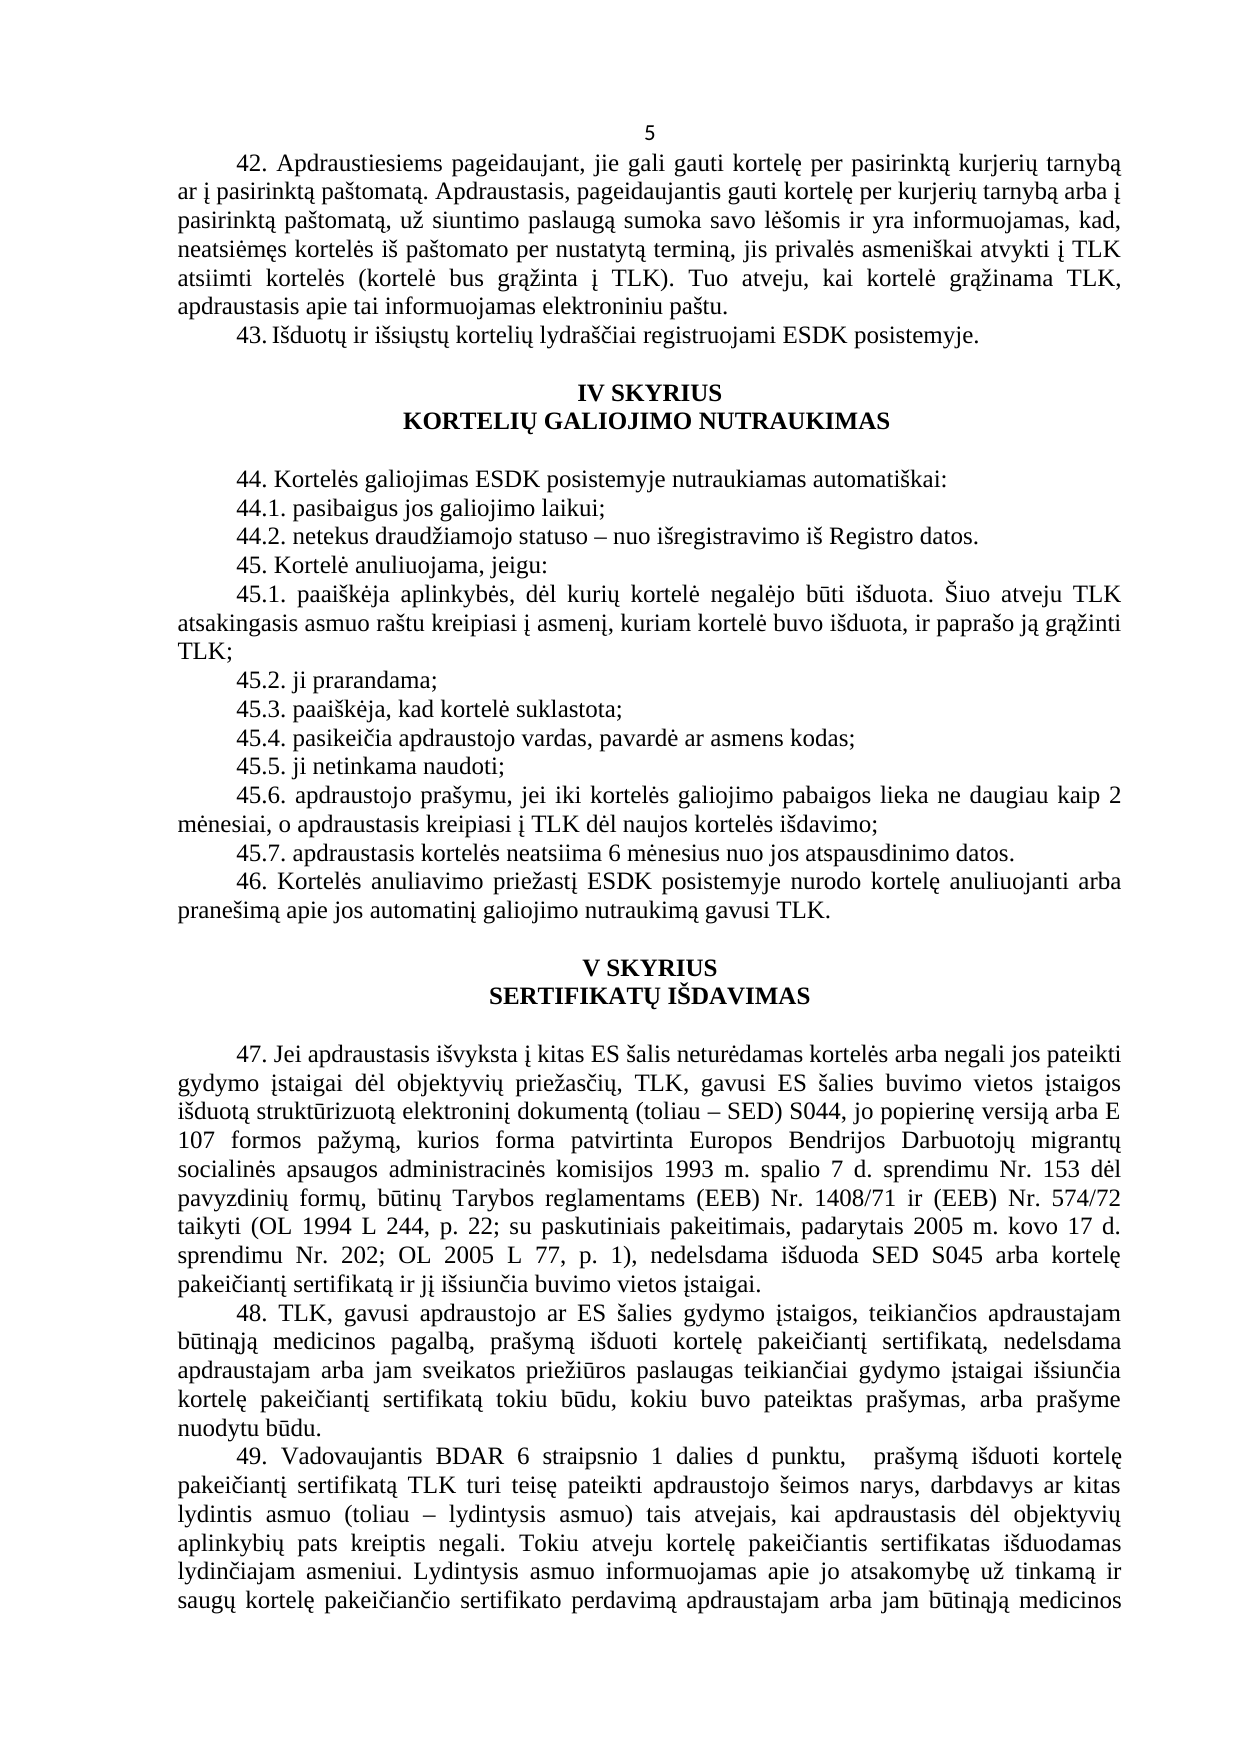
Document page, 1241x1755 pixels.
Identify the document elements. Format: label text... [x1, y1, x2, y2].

text V skyrius [177, 953, 1122, 981]
text Kortelių galiojimo nutraukimas [177, 406, 1122, 435]
text 44.2. netekus draudžiamojo statuso – nuo išregistravimo iš Registro datos. [177, 521, 1122, 550]
text 42. Apdraustiesiems pageidaujant, jie gali gauti kortelę per pasirinktą kurjerių tarnybą ar į pasirinktą paštomatą. Apdraustasis, pageidaujantis gauti kortelę per kurjerių tarnybą arba į pasirinktą paštomatą, už siuntimo paslaugą sumoka savo lėšomis ir yra informuojamas, kad, neatsiėmęs kortelės iš paštomato per nustatytą terminą, jis privalės asmeniškai atvykti į TLK atsiimti kortelės (kortelė bus grąžinta į TLK). Tuo atveju, kai kortelė grąžinama TLK, apdraustasis apie tai informuojamas elektroniniu paštu. [177, 148, 1122, 320]
text sertifikatų išdavimas [177, 981, 1122, 1010]
text 44. Kortelės galiojimas ESDK posistemyje nutraukiamas automatiškai: [177, 464, 1122, 493]
text 45.7. apdraustasis kortelės neatsiima 6 mėnesius nuo jos atspausdinimo datos. [177, 838, 1122, 866]
text 46. Kortelės anuliavimo priežastį ESDK posistemyje nurodo kortelę anuliuojanti arba pranešimą apie jos automatinį galiojimo nutraukimą gavusi TLK. [177, 866, 1122, 924]
text 43. Išduotų ir išsiųstų kortelių lydraščiai registruojami ESDK posistemyje. [177, 320, 1122, 349]
text 45.3. paaiškėja, kad kortelė suklastota; [177, 694, 1122, 723]
text 45. Kortelė anuliuojama, jeigu: [177, 550, 1122, 579]
text 49. Vadovaujantis BDAR 6 straipsnio 1 dalies d punktu, prašymą išduoti kortelę pakeičiantį sertifikatą TLK turi teisę pateikti apdraustojo šeimos narys, darbdavys ar kitas lydintis asmuo (toliau – lydintysis asmuo) tais atvejais, kai apdraustasis dėl objektyvių aplinkybių pats kreiptis negali. Tokiu atveju kortelę pakeičiantis sertifikatas išduodamas lydinčiajam asmeniui. Lydintysis asmuo informuojamas apie jo atsakomybę už tinkamą ir saugų kortelę pakeičiančio sertifikato perdavimą apdraustajam arba jam būtinąją medicinos [177, 1441, 1122, 1614]
text 48. TLK, gavusi apdraustojo ar ES šalies gydymo įstaigos, teikiančios apdraustajam būtinąją medicinos pagalbą, prašymą išduoti kortelę pakeičiantį sertifikatą, nedelsdama apdraustajam arba jam sveikatos priežiūros paslaugas teikiančiai gydymo įstaigai išsiunčia kortelę pakeičiantį sertifikatą tokiu būdu, kokiu buvo pateiktas prašymas, arba prašyme nuodytu būdu. [177, 1298, 1122, 1441]
text 45.4. pasikeičia apdraustojo vardas, pavardė ar asmens kodas; [177, 723, 1122, 751]
text 45.1. paaiškėja aplinkybės, dėl kurių kortelė negalėjo būti išduota. Šiuo atveju TLK atsakingasis asmuo raštu kreipiasi į asmenį, kuriam kortelė buvo išduota, ir paprašo ją grąžinti TLK; [177, 579, 1122, 665]
text 44.1. pasibaigus jos galiojimo laikui; [177, 493, 1122, 521]
text 47. Jei apdraustasis išvyksta į kitas ES šalis neturėdamas kortelės arba negali jos pateikti gydymo įstaigai dėl objektyvių priežasčių, TLK, gavusi ES šalies buvimo vietos įstaigos išduotą struktūrizuotą elektroninį dokumentą (toliau – SED) S044, jo popierinę versiją arba E 107 formos pažymą, kurios forma patvirtinta Europos Bendrijos Darbuotojų migrantų socialinės apsaugos administracinės komisijos 1993 m. spalio 7 d. sprendimu Nr. 153 dėl pavyzdinių formų, būtinų Tarybos reglamentams (EEB) Nr. 1408/71 ir (EEB) Nr. 574/72 taikyti (OL 1994 L 244, p. 22; su paskutiniais pakeitimais, padarytais 2005 m. kovo 17 d. sprendimu Nr. 202; OL 2005 L 77, p. 1), nedelsdama išduoda SED S045 arba kortelę pakeičiantį sertifikatą ir jį išsiunčia buvimo vietos įstaigai. [177, 1039, 1122, 1298]
text 45.5. ji netinkama naudoti; [177, 751, 1122, 780]
text 45.2. ji prarandama; [177, 665, 1122, 694]
text IV skyrius [177, 378, 1122, 406]
text 45.6. apdraustojo prašymu, jei iki kortelės galiojimo pabaigos lieka ne daugiau kaip 2 mėnesiai, o apdraustasis kreipiasi į TLK dėl naujos kortelės išdavimo; [177, 780, 1122, 838]
